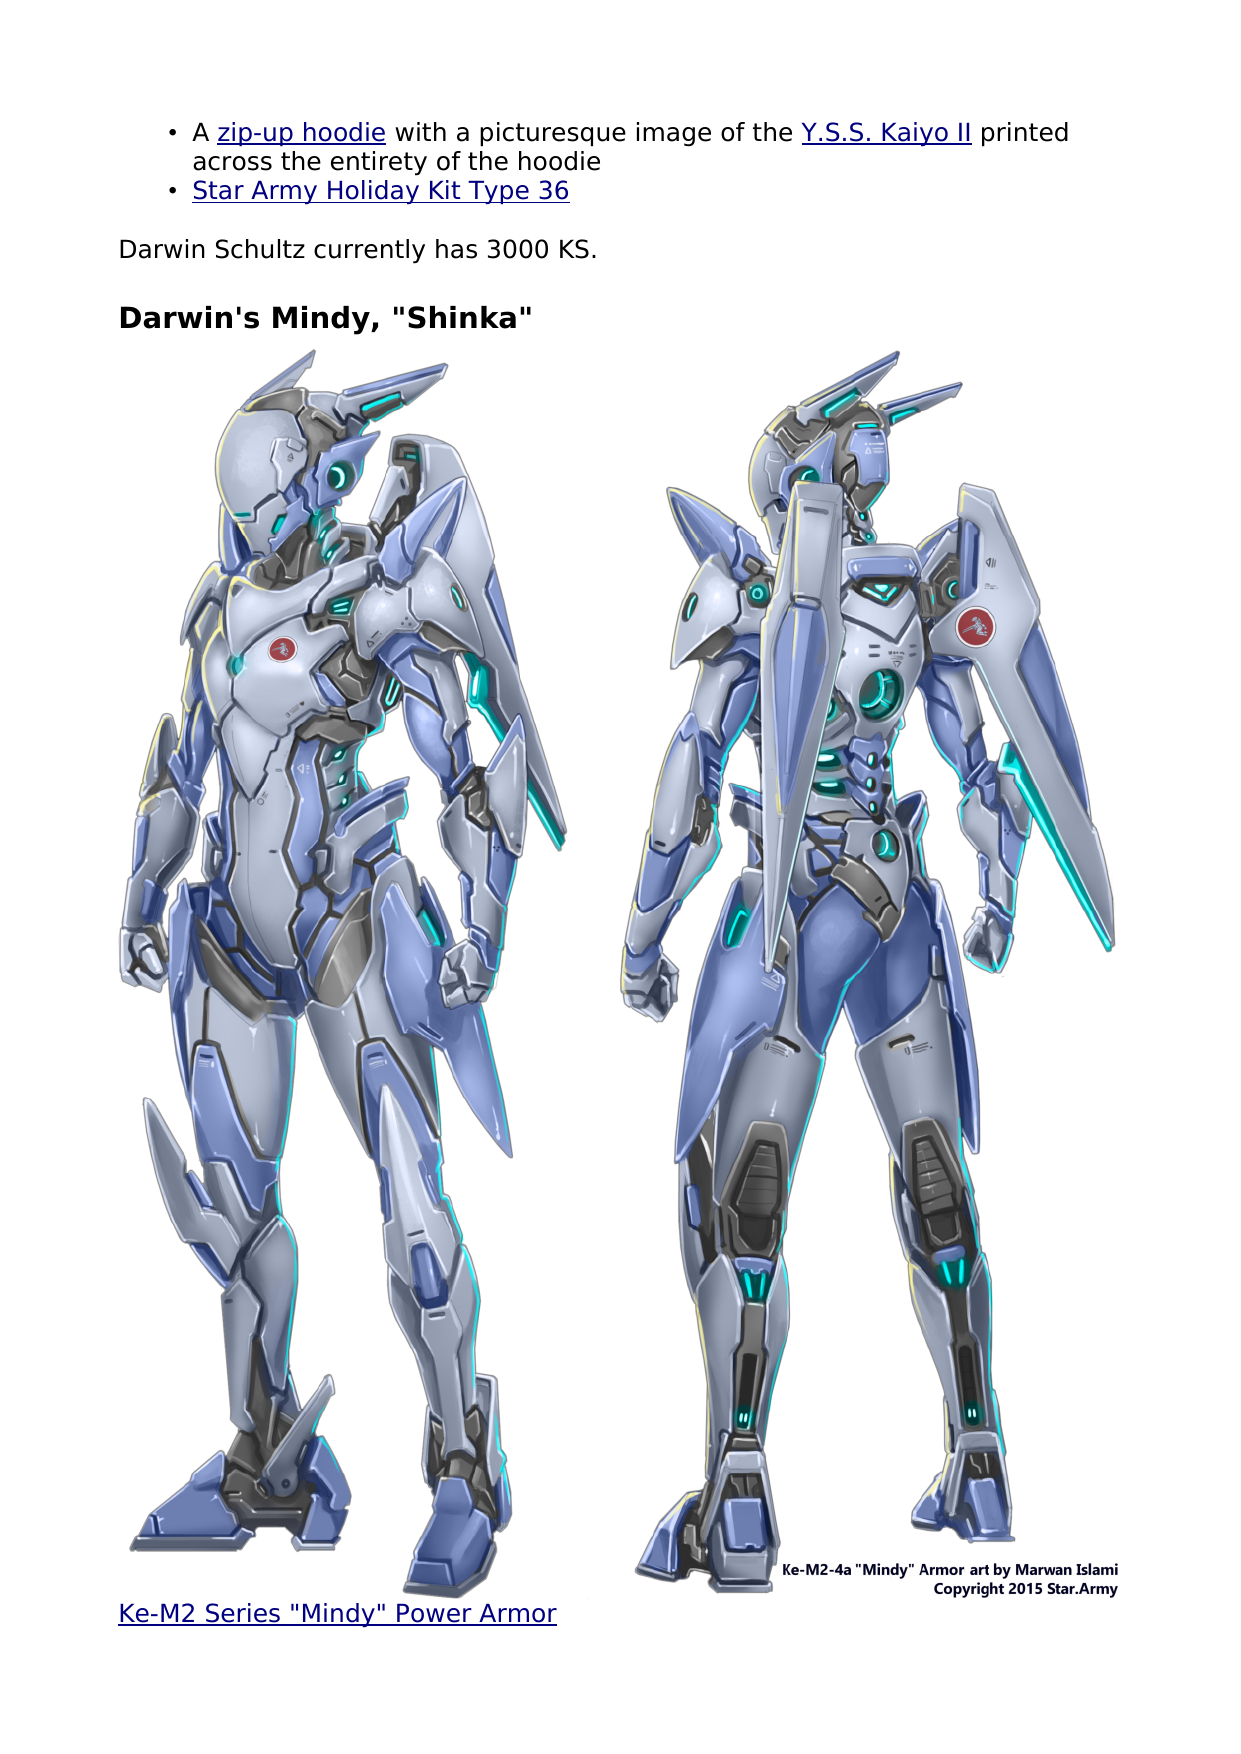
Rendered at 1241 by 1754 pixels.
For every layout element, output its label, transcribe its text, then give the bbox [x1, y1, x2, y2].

subtitle Darwin's Mindy, "Shinka" [118, 302, 1122, 336]
list Star Army Holiday Kit Type 36 [177, 176, 1122, 206]
picture [118, 348, 1123, 1599]
list A zip-up hoodie with a picturesque image of the Y.S.S. Kaiyo II printed across the entirety of the hoodie [177, 118, 1122, 176]
text Darwin Schultz currently has 3000 KS. [118, 235, 1122, 264]
text Ke-M2 Series "Mindy" Power Armor [118, 1599, 1122, 1628]
